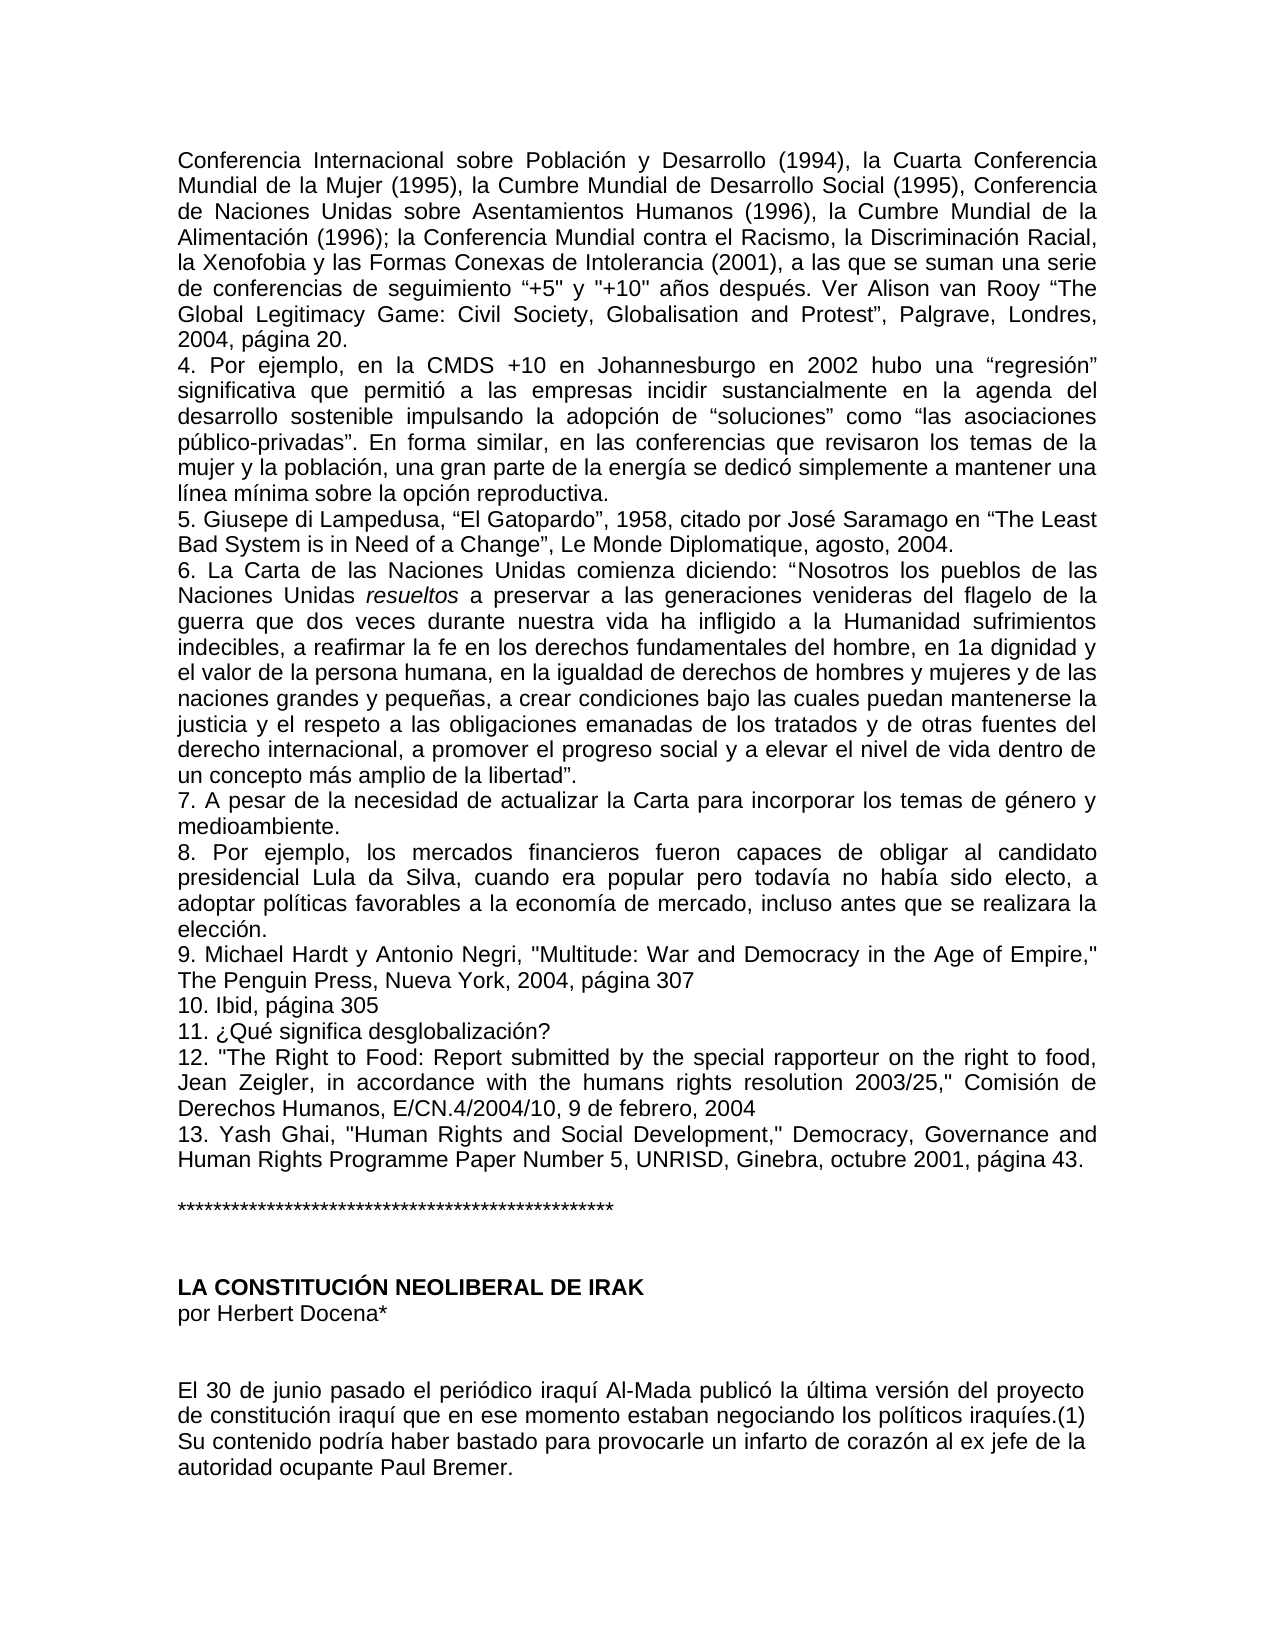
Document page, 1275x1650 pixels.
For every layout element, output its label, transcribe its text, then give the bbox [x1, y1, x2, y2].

text 6. La Carta de las Naciones Unidas comienza diciendo: “Nosotros los pueblos de las Naciones Unidas resueltos a preservar a las generaciones venideras del flagelo de la guerra que dos veces durante nuestra vida ha infligido a la Humanidad sufrimientos indecibles, a reafirmar la fe en los derechos fundamentales del hombre, en 1a dignidad y el valor de la persona humana, en la igualdad de derechos de hombres y mujeres y de las naciones grandes y pequeñas, a crear condiciones bajo las cuales puedan mantenerse la justicia y el respeto a las obligaciones emanadas de los tratados y de otras fuentes del derecho internacional, a promover el progreso social y a elevar el nivel de vida dentro de un concepto más amplio de la libertad”. [177, 558, 1098, 788]
text por Herbert Docena* [177, 1301, 1100, 1326]
text 4. Por ejemplo, en la CMDS +10 en Johannesburgo en 2002 hubo una “regresión” significativa que permitió a las empresas incidir sustancialmente en la agenda del desarrollo sostenible impulsando la adopción de “soluciones” como “las asociaciones público-privadas”. En forma similar, en las conferencias que revisaron los temas de la mujer y la población, una gran parte de la energía se dedicó simplemente a mantener una línea mínima sobre la opción reproductiva. [177, 353, 1098, 506]
text LA CONSTITUCIÓN NEOLIBERAL DE IRAK [177, 1275, 1086, 1301]
text 13. Yash Ghai, "Human Rights and Social Development," Democracy, Governance and Human Rights Programme Paper Number 5, UNRISD, Ginebra, octubre 2001, página 43. [177, 1121, 1098, 1173]
text 11. ¿Qué significa desglobalización? [177, 1019, 1098, 1044]
text El 30 de junio pasado el periódico iraquí Al-Mada publicó la última versión del proyecto de constitución iraquí que en ese momento estaban negociando los políticos iraquíes.(1) Su contenido podría haber bastado para provocarle un infarto de corazón al ex jefe de la autoridad ocupante Paul Bremer. [177, 1378, 1086, 1480]
text 12. "The Right to Food: Report submitted by the special rapporteur on the right to food, Jean Zeigler, in accordance with the humans rights resolution 2003/25," Comisión de Derechos Humanos, E/CN.4/2004/10, 9 de febrero, 2004 [177, 1044, 1098, 1121]
text 9. Michael Hardt y Antonio Negri, "Multitude: War and Democracy in the Age of Empire," The Penguin Press, Nueva York, 2004, página 307 [177, 942, 1098, 993]
text Conferencia Internacional sobre Población y Desarrollo (1994), la Cuarta Conferencia Mundial de la Mujer (1995), la Cumbre Mundial de Desarrollo Social (1995), Conferencia de Naciones Unidas sobre Asentamientos Humanos (1996), la Cumbre Mundial de la Alimentación (1996); la Conferencia Mundial contra el Racismo, la Discriminación Racial, la Xenofobia y las Formas Conexas de Intolerancia (2001), a las que se suman una serie de conferencias de seguimiento “+5" y "+10" años después. Ver Alison van Rooy “The Global Legitimacy Game: Civil Society, Globalisation and Protest”, Palgrave, Londres, 2004, página 20. [177, 148, 1098, 353]
text ************************************************* [177, 1198, 1098, 1224]
text 8. Por ejemplo, los mercados financieros fueron capaces de obligar al candidato presidencial Lula da Silva, cuando era popular pero todavía no había sido electo, a adoptar políticas favorables a la economía de mercado, incluso antes que se realizara la elección. [177, 839, 1098, 942]
text 5. Giusepe di Lampedusa, “El Gatopardo”, 1958, citado por José Saramago en “The Least Bad System is in Need of a Change”, Le Monde Diplomatique, agosto, 2004. [177, 506, 1098, 558]
text 7. A pesar de la necesidad de actualizar la Carta para incorporar los temas de género y medioambiente. [177, 788, 1098, 839]
text 10. Ibid, página 305 [177, 993, 1098, 1019]
